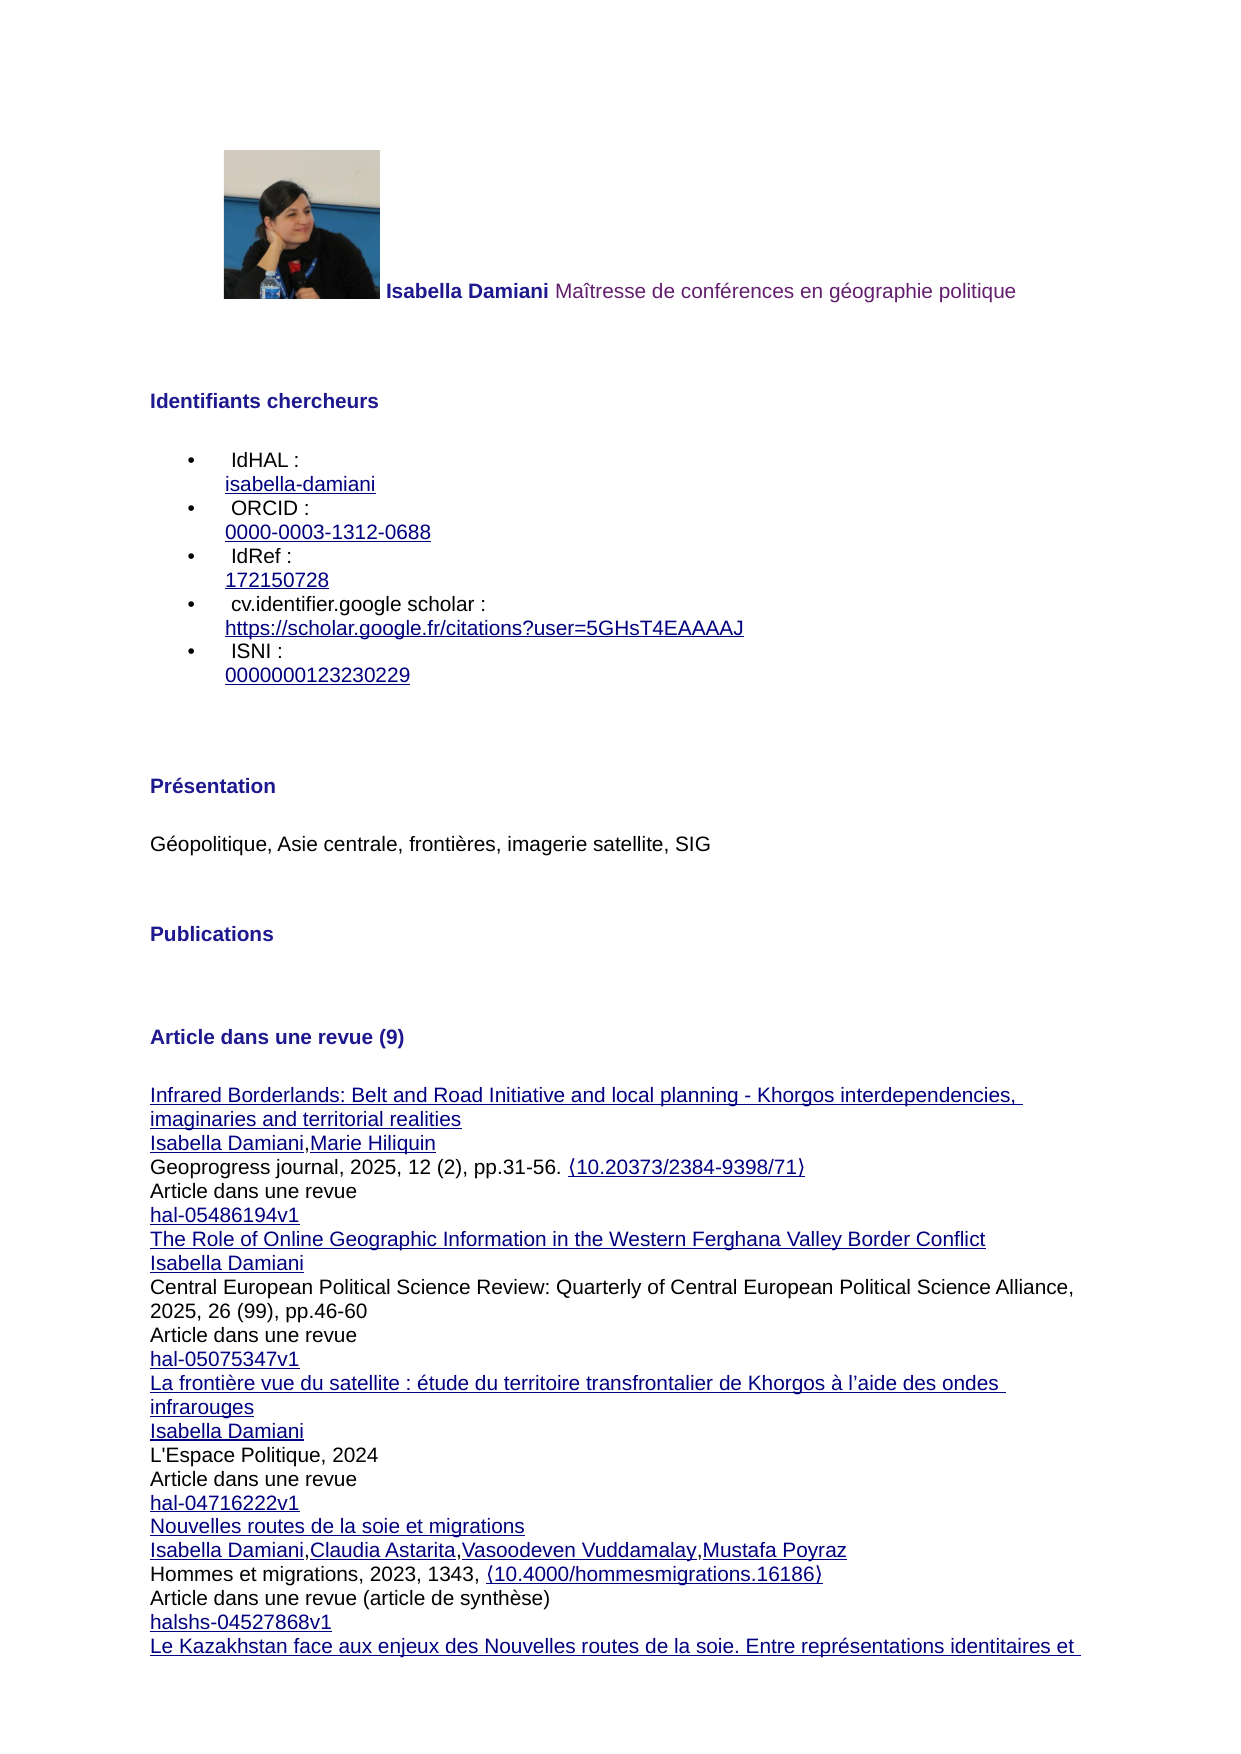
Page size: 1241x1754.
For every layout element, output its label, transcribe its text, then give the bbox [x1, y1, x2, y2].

list https://scholar.google.fr/citations?user=5GHsT4EAAAAJ [187, 615, 1090, 639]
list ORCID : [187, 496, 1090, 519]
table_header Infrared Borderlands: Belt and Road Initiative and local planning - Khorgos interdependencies, imaginaries and territorial realities Isabella Damiani,Marie Hiliquin Geoprogress journal, 2025, 12 (2), pp.31-56. ⟨10.20373/2384-9398/71⟩ Article dans une revue hal-05486194v1 [150, 1083, 1090, 1227]
text Géopolitique, Asie centrale, frontières, imagerie satellite, SIG [150, 832, 1090, 856]
picture [223, 150, 380, 299]
table_cell The Role of Online Geographic Information in the Western Ferghana Valley Border Conflict Isabella Damiani Central European Political Science Review: Quarterly of Central European Political Science Alliance, 2025, 26 (99), pp.46-60 Article dans une revue hal-05075347v1 [150, 1227, 1090, 1371]
list 0000-0003-1312-0688 [187, 519, 1090, 543]
subtitle Présentation [150, 774, 1090, 798]
list IdRef : [187, 543, 1090, 567]
subtitle Article dans une revue (9) [150, 1025, 1090, 1049]
subtitle Identifiants chercheurs [150, 389, 1090, 413]
table_cell Le Kazakhstan face aux enjeux des Nouvelles routes de la soie. Entre représentations identitaires et [150, 1634, 1090, 1658]
subtitle Isabella Damiani Maîtresse de conférences en géographie politique [150, 150, 1090, 303]
list cv.identifier.google scholar : [187, 591, 1090, 615]
list isabella-damiani [187, 472, 1090, 496]
table_cell La frontière vue du satellite : étude du territoire transfrontalier de Khorgos à l’aide des ondes infrarouges Isabella Damiani L'Espace Politique, 2024 Article dans une revue hal-04716222v1 [150, 1371, 1090, 1514]
list IdHAL : [187, 448, 1090, 472]
subtitle Publications [150, 922, 1090, 946]
list 172150728 [187, 567, 1090, 591]
list ISNI : [187, 639, 1090, 663]
table_cell Nouvelles routes de la soie et migrations Isabella Damiani,Claudia Astarita,Vasoodeven Vuddamalay,Mustafa Poyraz Hommes et migrations, 2023, 1343, ⟨10.4000/hommesmigrations.16186⟩ Article dans une revue (article de synthèse) halshs-04527868v1 [150, 1514, 1090, 1634]
list 0000000123230229 [187, 663, 1090, 687]
